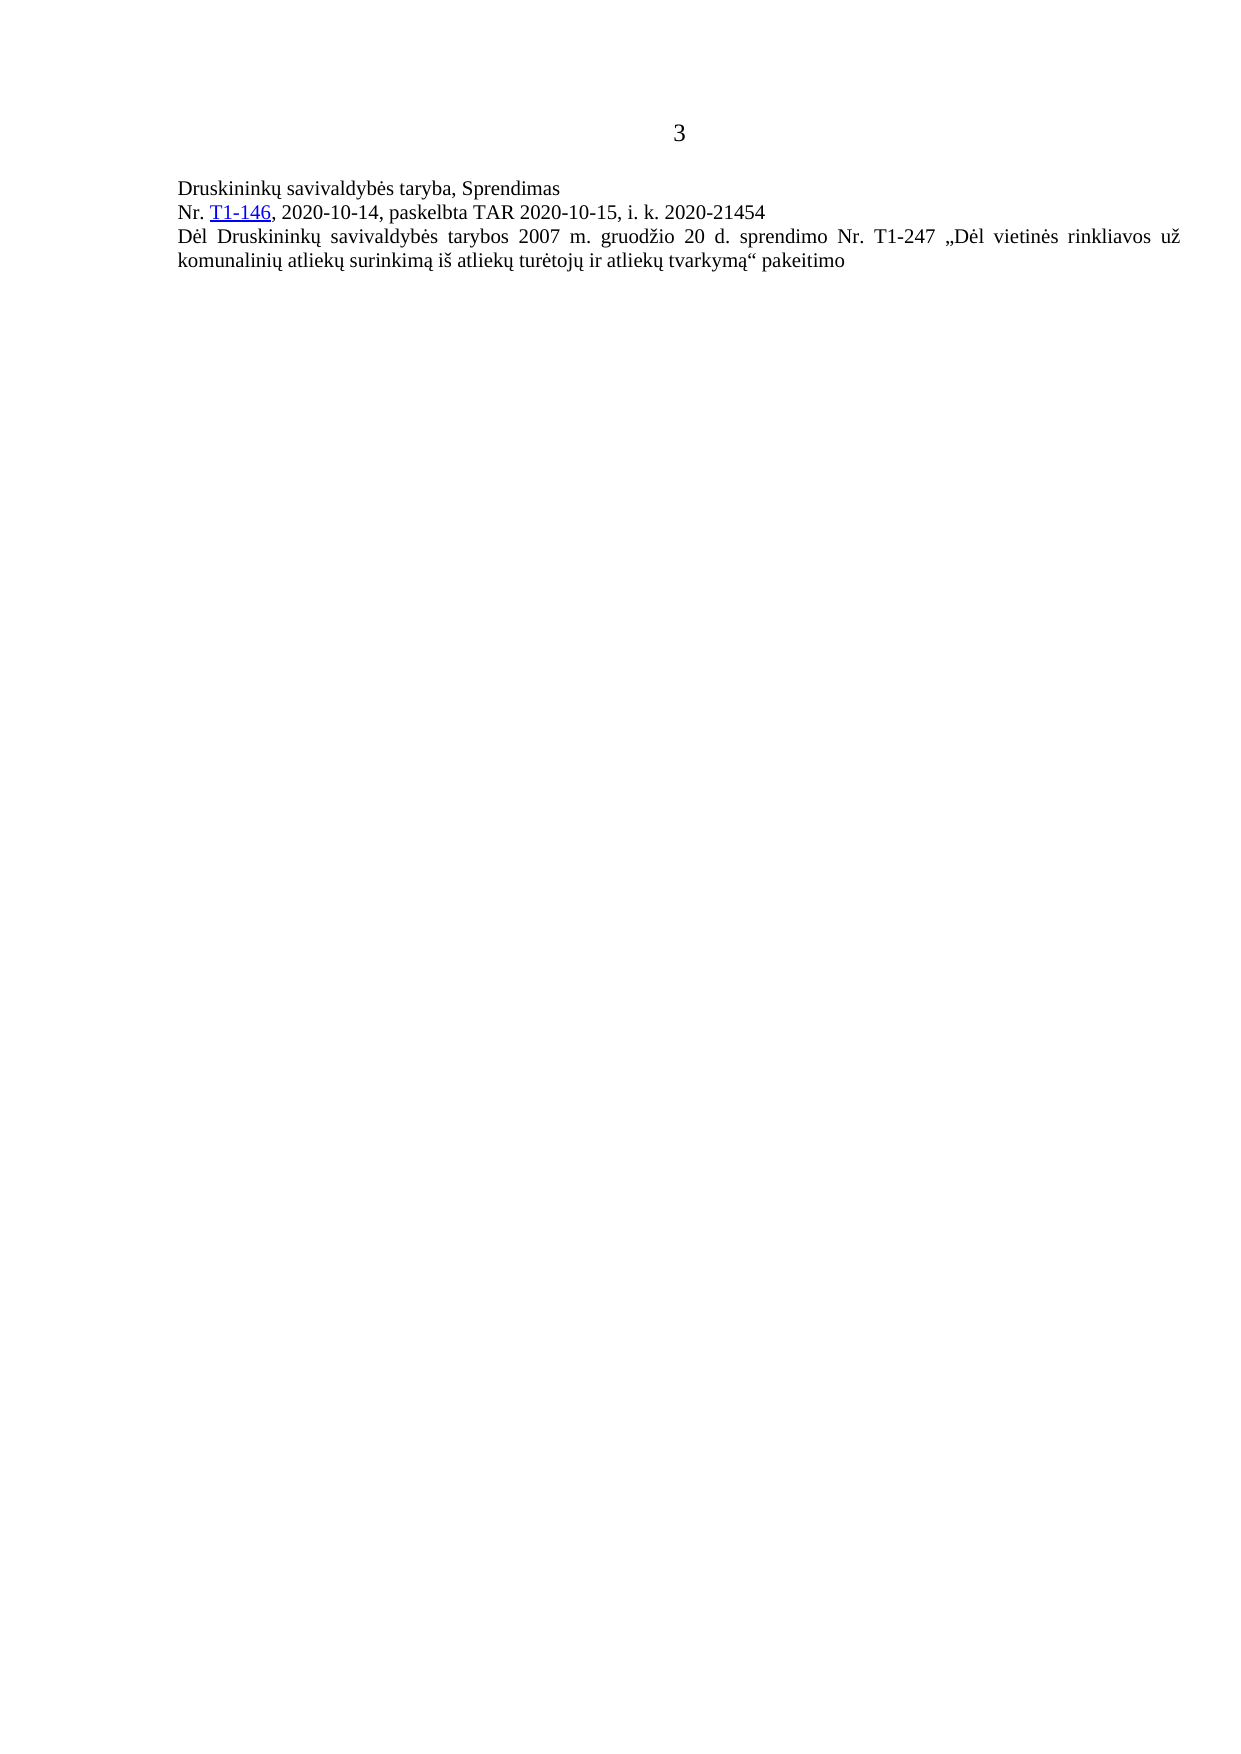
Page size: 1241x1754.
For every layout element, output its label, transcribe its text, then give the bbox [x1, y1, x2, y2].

text Nr. T1-146, 2020-10-14, paskelbta TAR 2020-10-15, i. k. 2020-21454 [177, 200, 1181, 224]
text Dėl Druskininkų savivaldybės tarybos 2007 m. gruodžio 20 d. sprendimo Nr. T1-247 „Dėl vietinės rinkliavos už komunalinių atliekų surinkimą iš atliekų turėtojų ir atliekų tvarkymą“ pakeitimo [177, 224, 1181, 272]
text Druskininkų savivaldybės taryba, Sprendimas [177, 176, 1181, 200]
